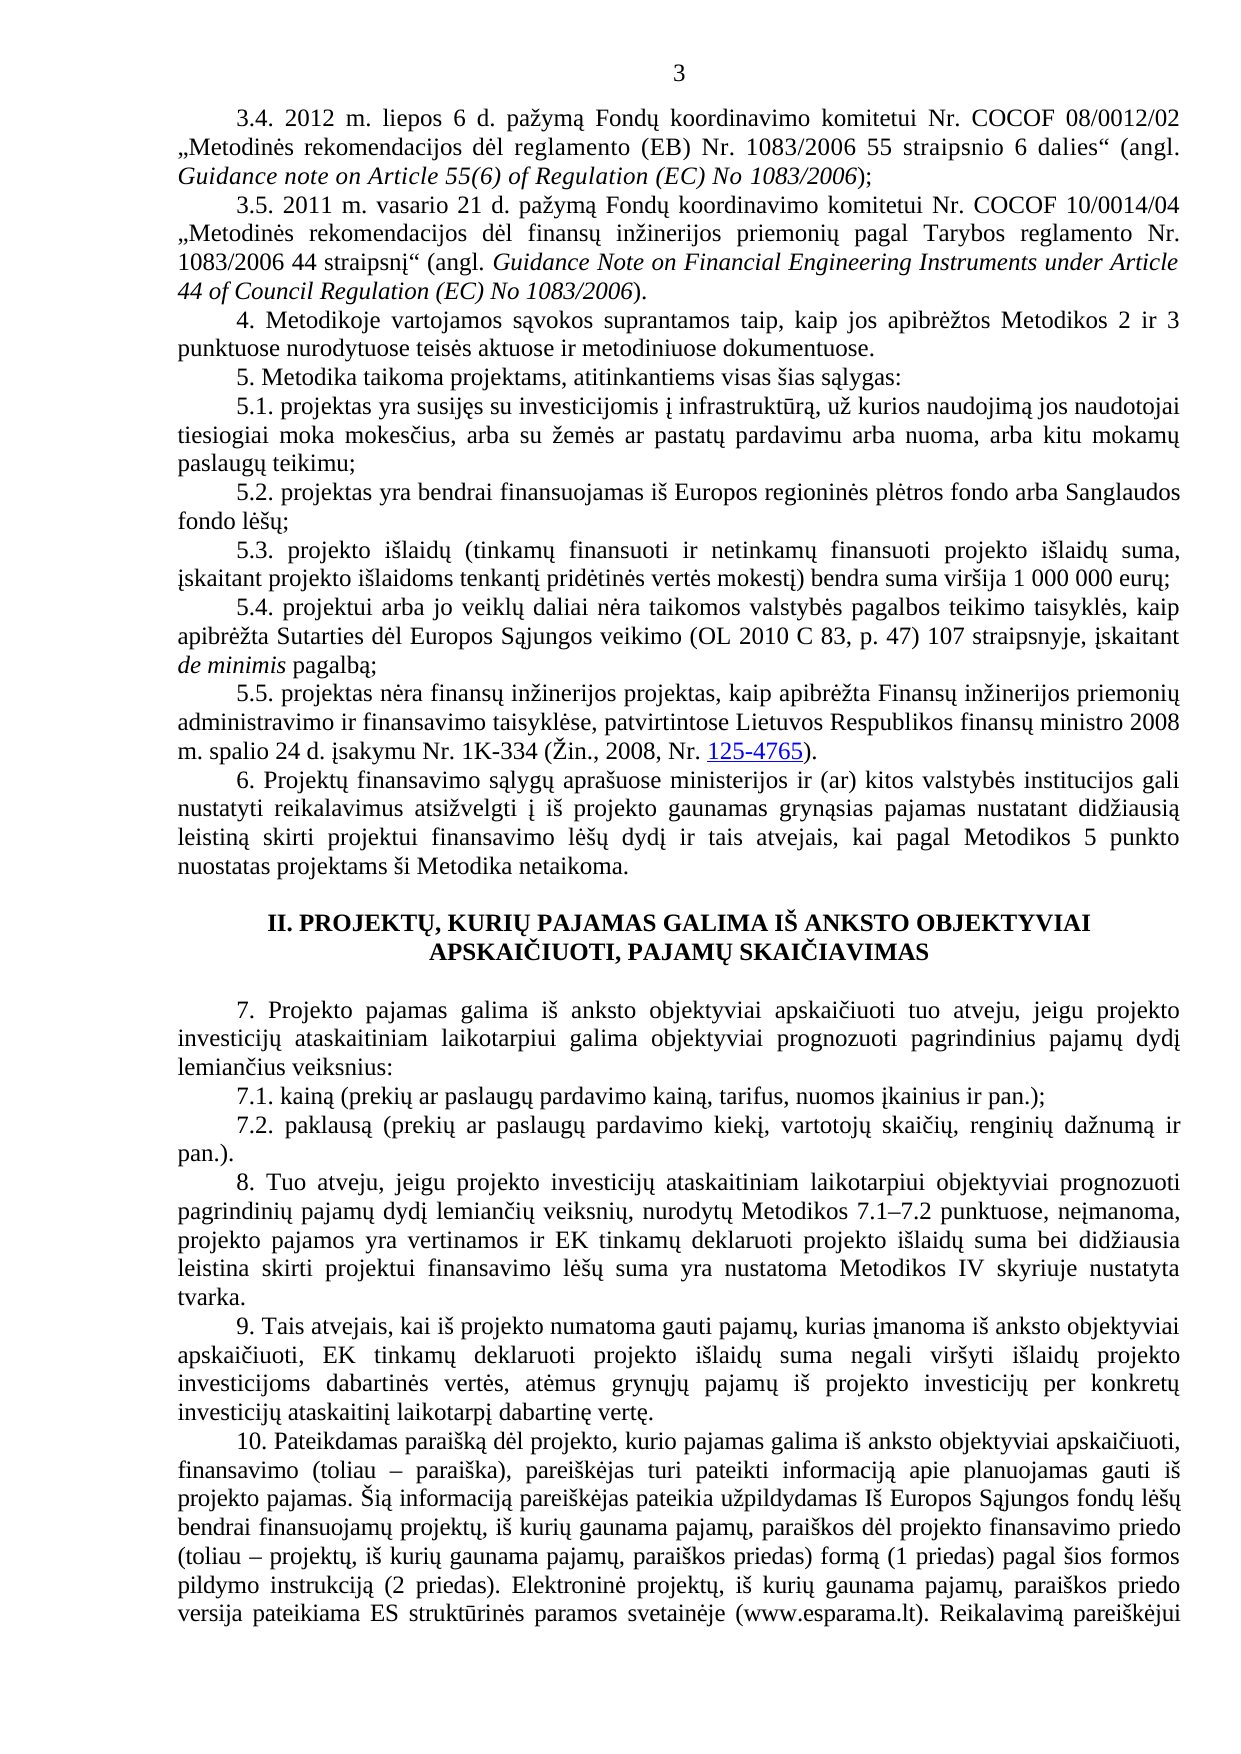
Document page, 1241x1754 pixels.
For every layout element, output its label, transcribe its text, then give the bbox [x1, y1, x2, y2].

text 5.5. projektas nėra finansų inžinerijos projektas, kaip apibrėžta Finansų inžinerijos priemonių administravimo ir finansavimo taisyklėse, patvirtintose Lietuvos Respublikos finansų ministro 2008 m. spalio 24 d. įsakymu Nr. 1K-334 (Žin., 2008, Nr. 125-4765). [177, 678, 1181, 765]
text 5.3. projekto išlaidų (tinkamų finansuoti ir netinkamų finansuoti projekto išlaidų suma, įskaitant projekto išlaidoms tenkantį pridėtinės vertės mokestį) bendra suma viršija 1 000 000 eurų; [177, 535, 1181, 592]
text 5.1. projektas yra susijęs su investicijomis į infrastruktūrą, už kurios naudojimą jos naudotojai tiesiogiai moka mokesčius, arba su žemės ar pastatų pardavimu arba nuoma, arba kitu mokamų paslaugų teikimu; [177, 391, 1181, 477]
text 7. Projekto pajamas galima iš anksto objektyviai apskaičiuoti tuo atveju, jeigu projekto investicijų ataskaitiniam laikotarpiui galima objektyviai prognozuoti pagrindinius pajamų dydį lemiančius veiksnius: [177, 995, 1181, 1081]
text II. PROJEKTŲ, KURIŲ PAJAMAS GALIMA IŠ ANKSTO OBJEKTYVIAI APSKAIČIUOTI, PAJAMŲ SKAIČIAVIMAS [177, 908, 1181, 966]
text 9. Tais atvejais, kai iš projekto numatoma gauti pajamų, kurias įmanoma iš anksto objektyviai apskaičiuoti, EK tinkamų deklaruoti projekto išlaidų suma negali viršyti išlaidų projekto investicijoms dabartinės vertės, atėmus grynųjų pajamų iš projekto investicijų per konkretų investicijų ataskaitinį laikotarpį dabartinę vertę. [177, 1311, 1181, 1426]
text 4. Metodikoje vartojamos sąvokos suprantamos taip, kaip jos apibrėžtos Metodikos 2 ir 3 punktuose nurodytuose teisės aktuose ir metodiniuose dokumentuose. [177, 305, 1181, 362]
text 7.1. kainą (prekių ar paslaugų pardavimo kainą, tarifus, nuomos įkainius ir pan.); [177, 1081, 1181, 1110]
text 10. Pateikdamas paraišką dėl projekto, kurio pajamas galima iš anksto objektyviai apskaičiuoti, finansavimo (toliau – paraiška), pareiškėjas turi pateikti informaciją apie planuojamas gauti iš projekto pajamas. Šią informaciją pareiškėjas pateikia užpildydamas Iš Europos Sąjungos fondų lėšų bendrai finansuojamų projektų, iš kurių gaunama pajamų, paraiškos dėl projekto finansavimo priedo (toliau – projektų, iš kurių gaunama pajamų, paraiškos priedas) formą (1 priedas) pagal šios formos pildymo instrukciją (2 priedas). Elektroninė projektų, iš kurių gaunama pajamų, paraiškos priedo versija pateikiama ES struktūrinės paramos svetainėje (www.esparama.lt). Reikalavimą pareiškėjui [177, 1426, 1181, 1627]
text 5.2. projektas yra bendrai finansuojamas iš Europos regioninės plėtros fondo arba Sanglaudos fondo lėšų; [177, 477, 1181, 535]
text 8. Tuo atveju, jeigu projekto investicijų ataskaitiniam laikotarpiui objektyviai prognozuoti pagrindinių pajamų dydį lemiančių veiksnių, nurodytų Metodikos 7.1–7.2 punktuose, neįmanoma, projekto pajamos yra vertinamos ir EK tinkamų deklaruoti projekto išlaidų suma bei didžiausia leistina skirti projektui finansavimo lėšų suma yra nustatoma Metodikos IV skyriuje nustatyta tvarka. [177, 1167, 1181, 1311]
text 3.4. 2012 m. liepos 6 d. pažymą Fondų koordinavimo komitetui Nr. COCOF 08/0012/02 „Metodinės rekomendacijos dėl reglamento (EB) Nr. 1083/2006 55 straipsnio 6 dalies“ (angl. Guidance note on Article 55(6) of Regulation (EC) No 1083/2006); [177, 103, 1181, 190]
text 3.5. 2011 m. vasario 21 d. pažymą Fondų koordinavimo komitetui Nr. COCOF 10/0014/04 „Metodinės rekomendacijos dėl finansų inžinerijos priemonių pagal Tarybos reglamento Nr. 1083/2006 44 straipsnį“ (angl. Guidance Note on Financial Engineering Instruments under Article 44 of Council Regulation (EC) No 1083/2006). [177, 190, 1181, 305]
text 6. Projektų finansavimo sąlygų aprašuose ministerijos ir (ar) kitos valstybės institucijos gali nustatyti reikalavimus atsižvelgti į iš projekto gaunamas grynąsias pajamas nustatant didžiausią leistiną skirti projektui finansavimo lėšų dydį ir tais atvejais, kai pagal Metodikos 5 punkto nuostatas projektams ši Metodika netaikoma. [177, 765, 1181, 880]
text 5.4. projektui arba jo veiklų daliai nėra taikomos valstybės pagalbos teikimo taisyklės, kaip apibrėžta Sutarties dėl Europos Sąjungos veikimo (OL 2010 C 83, p. 47) 107 straipsnyje, įskaitant de minimis pagalbą; [177, 592, 1181, 678]
text 7.2. paklausą (prekių ar paslaugų pardavimo kiekį, vartotojų skaičių, renginių dažnumą ir pan.). [177, 1110, 1181, 1167]
text 5. Metodika taikoma projektams, atitinkantiems visas šias sąlygas: [177, 362, 1181, 391]
